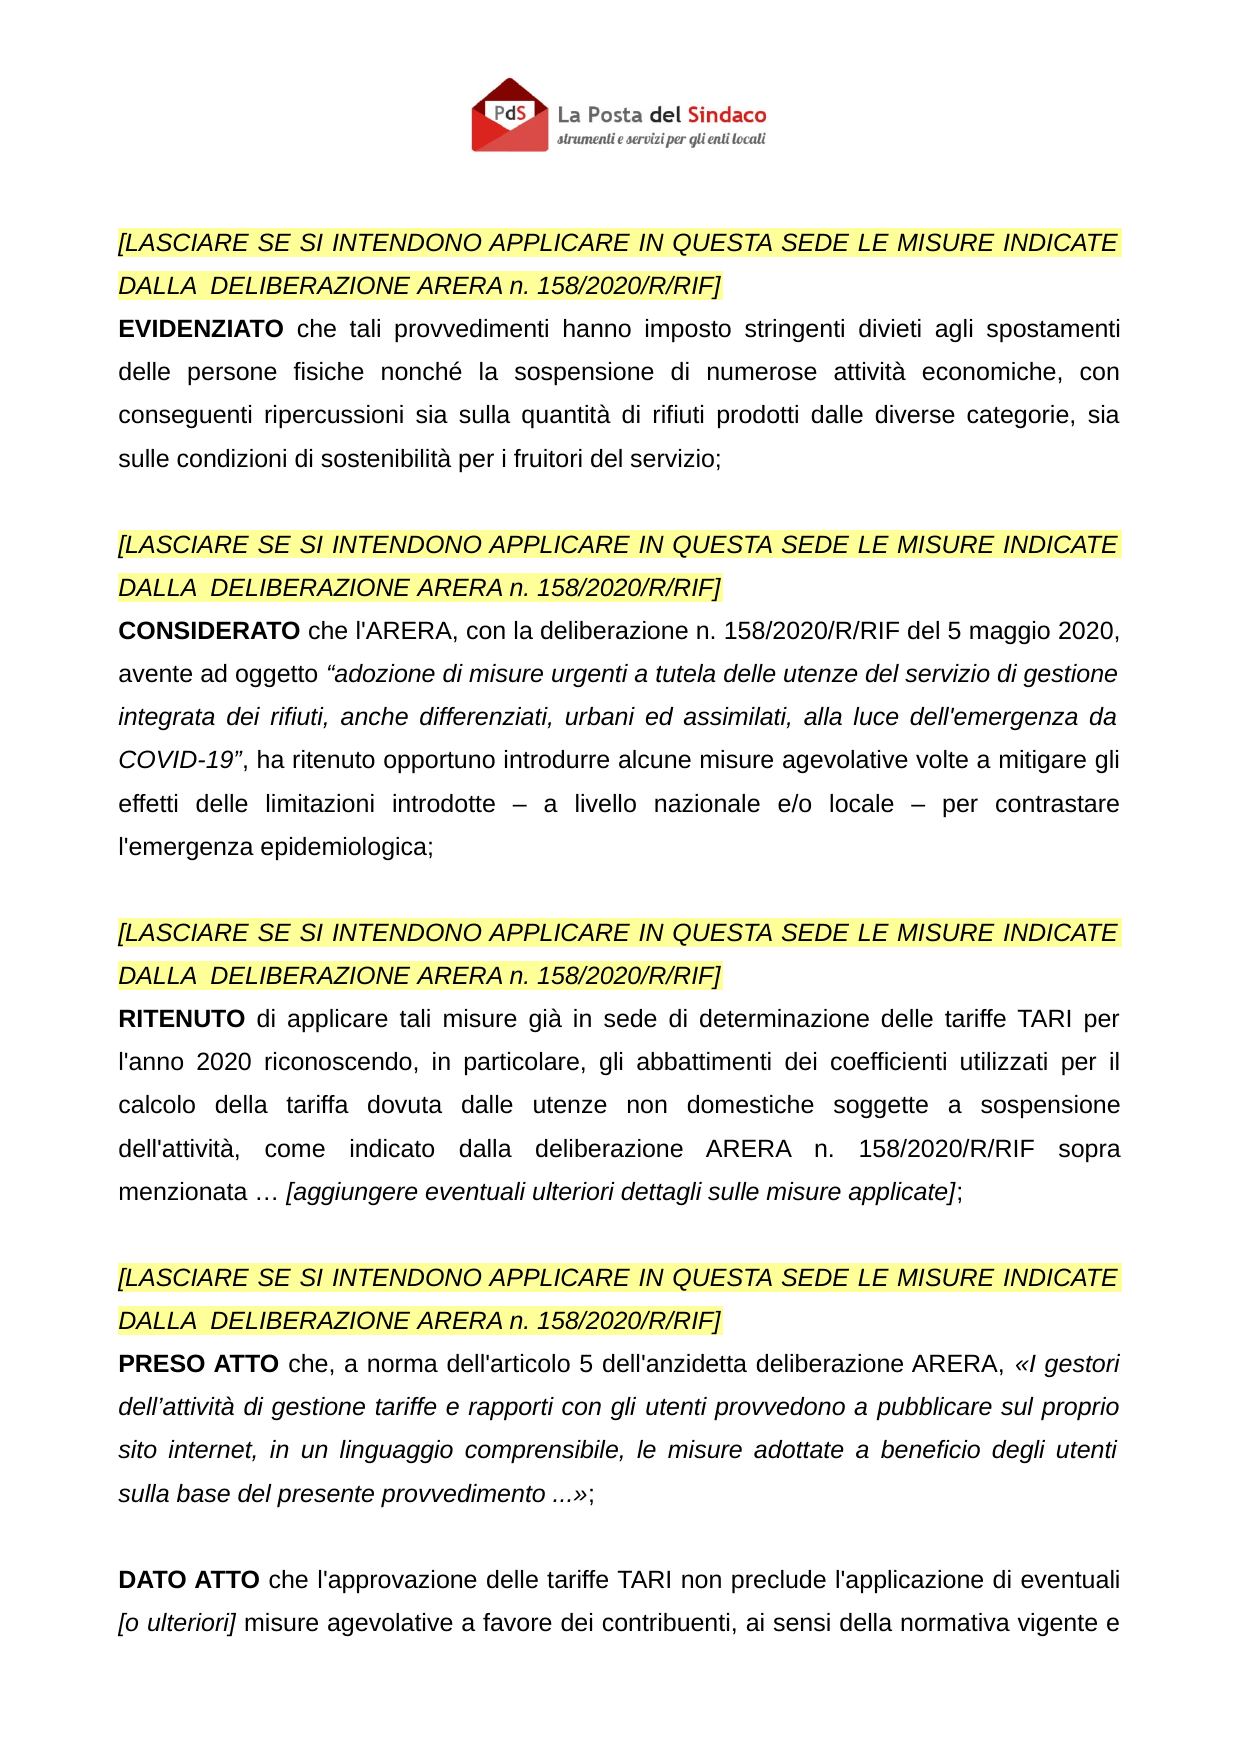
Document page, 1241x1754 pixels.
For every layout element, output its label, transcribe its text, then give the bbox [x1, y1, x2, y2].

text [LASCIARE SE SI INTENDONO APPLICARE IN QUESTA SEDE LE MISURE INDICATE DALLA DELIBERAZIONE ARERA n. 158/2020/R/RIF] [118, 918, 1122, 990]
text RITENUTO di applicare tali misure già in sede di determinazione delle tariffe TARI per l'anno 2020 riconoscendo, in particolare, gli abbattimenti dei coefficienti utilizzati per il calcolo della tariffa dovuta dalle utenze non domestiche soggette a sospensione dell'attività, come indicato dalla deliberazione ARERA n. 158/2020/R/RIF sopra menzionata … [aggiungere eventuali ulteriori dettagli sulle misure applicate]; [118, 1004, 1122, 1205]
text CONSIDERATO che l'ARERA, con la deliberazione n. 158/2020/R/RIF del 5 maggio 2020, avente ad oggetto “adozione di misure urgenti a tutela delle utenze del servizio di gestione integrata dei rifiuti, anche differenziati, urbani ed assimilati, alla luce dell'emergenza da COVID-19”, ha ritenuto opportuno introdurre alcune misure agevolative volte a mitigare gli effetti delle limitazioni introdotte – a livello nazionale e/o locale – per contrastare l'emergenza epidemiologica; [118, 616, 1122, 860]
text [LASCIARE SE SI INTENDONO APPLICARE IN QUESTA SEDE LE MISURE INDICATE DALLA DELIBERAZIONE ARERA n. 158/2020/R/RIF] [118, 1263, 1122, 1335]
text [LASCIARE SE SI INTENDONO APPLICARE IN QUESTA SEDE LE MISURE INDICATE DALLA DELIBERAZIONE ARERA n. 158/2020/R/RIF] [118, 228, 1122, 300]
text [LASCIARE SE SI INTENDONO APPLICARE IN QUESTA SEDE LE MISURE INDICATE DALLA DELIBERAZIONE ARERA n. 158/2020/R/RIF] [118, 530, 1122, 602]
text PRESO ATTO che, a norma dell'articolo 5 dell'anzidetta deliberazione ARERA, «I gestori dell’attività di gestione tariffe e rapporti con gli utenti provvedono a pubblicare sul proprio sito internet, in un linguaggio comprensibile, le misure adottate a beneficio degli utenti sulla base del presente provvedimento ...»; [118, 1349, 1122, 1507]
text EVIDENZIATO che tali provvedimenti hanno imposto stringenti divieti agli spostamenti delle persone fisiche nonché la sospensione di numerose attività economiche, con conseguenti ripercussioni sia sulla quantità di rifiuti prodotti dalle diverse categorie, sia sulle condizioni di sostenibilità per i fruitori del servizio; [118, 314, 1122, 472]
text DATO ATTO che l'approvazione delle tariffe TARI non preclude l'applicazione di eventuali [o ulteriori] misure agevolative a favore dei contribuenti, ai sensi della normativa vigente e [118, 1565, 1122, 1637]
